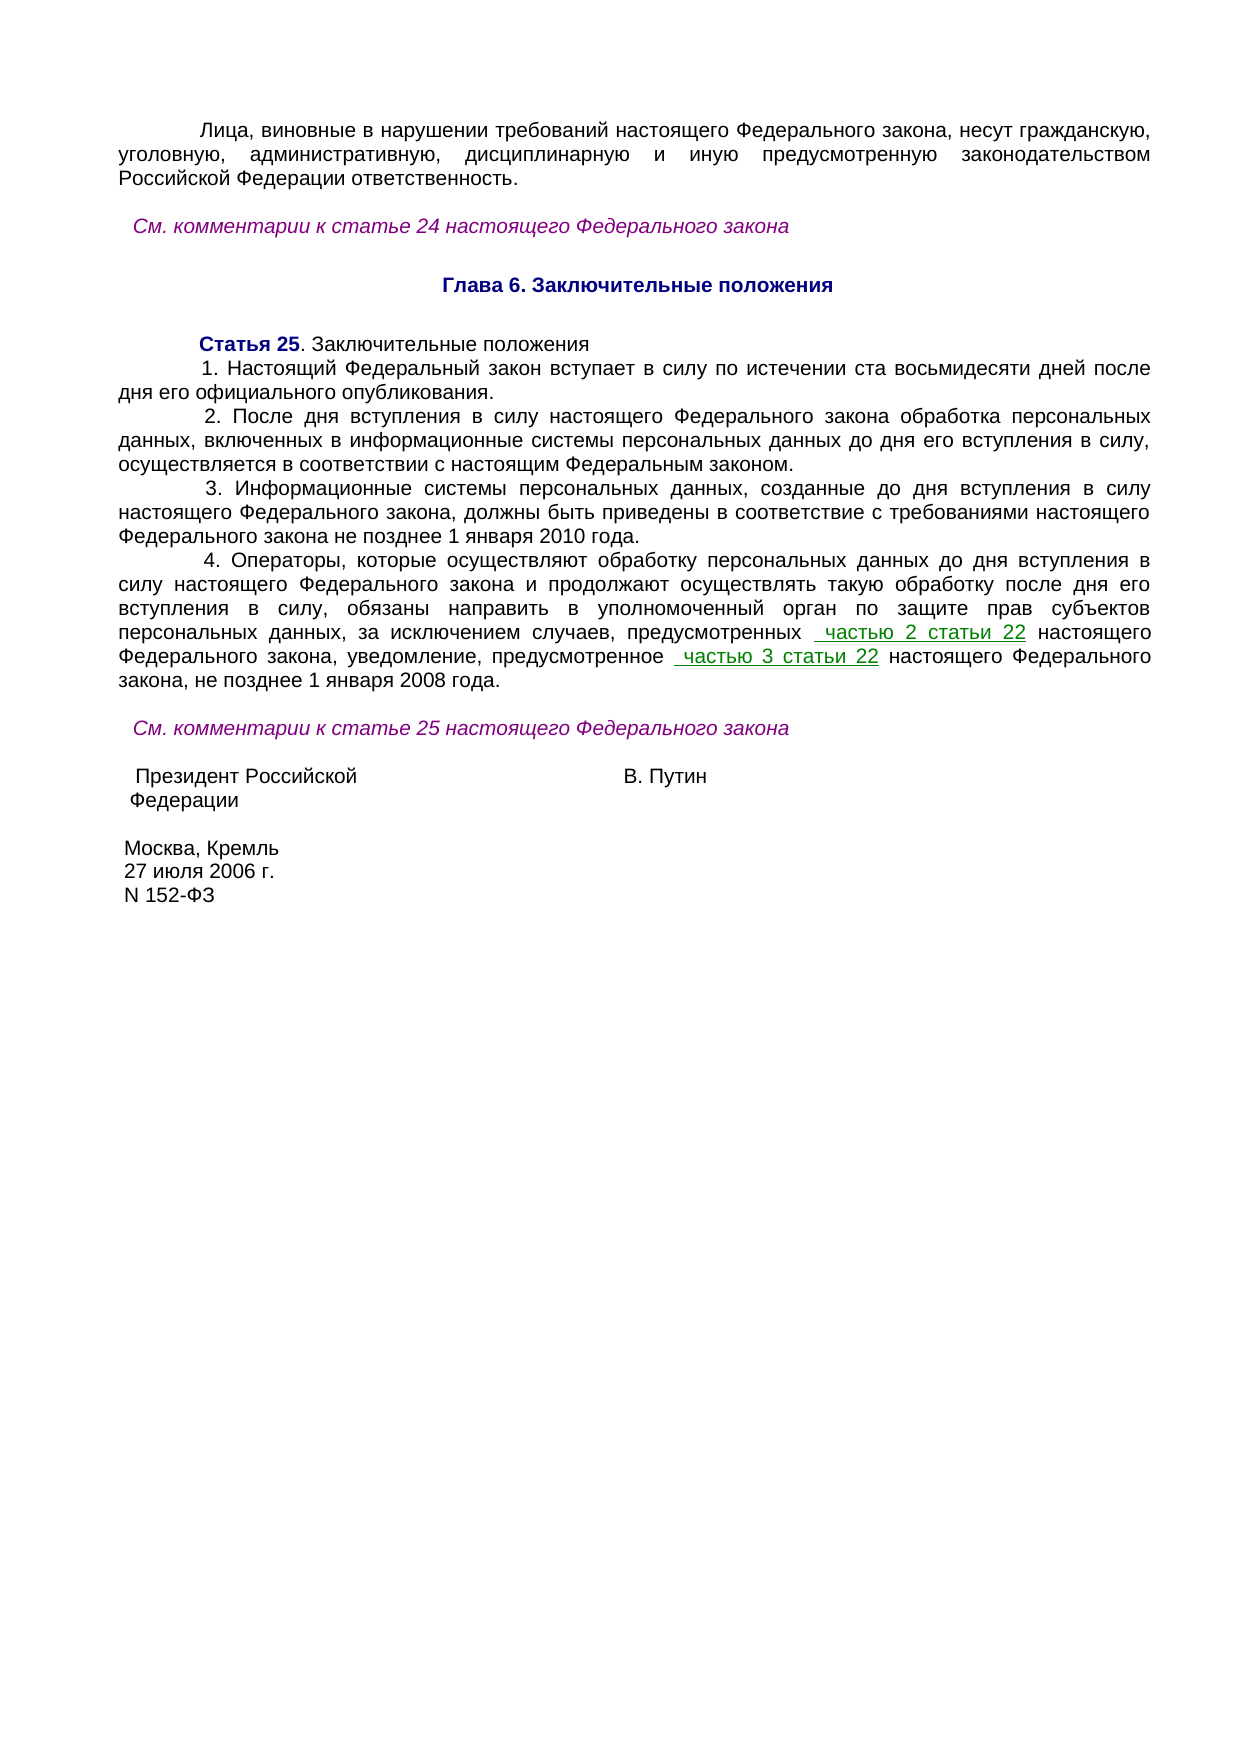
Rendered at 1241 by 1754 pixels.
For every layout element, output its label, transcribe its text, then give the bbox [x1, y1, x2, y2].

text См. комментарии к статье 25 настоящего Федерального закона [133, 716, 1152, 739]
text Статья 25. Заключительные положения [193, 332, 1152, 356]
subtitle Глава 6. Заключительные положения [118, 273, 1152, 297]
text 1. Настоящий Федеральный закон вступает в силу по истечении ста восьмидесяти дней после дня его официального опубликования. [118, 356, 1152, 404]
table_header В. Путин [418, 764, 718, 811]
text Москва, Кремль [118, 835, 1152, 859]
text 3. Информационные системы персональных данных, созданные до дня вступления в силу настоящего Федерального закона, должны быть приведены в соответствие с требованиями настоящего Федерального закона не позднее 1 января 2010 года. [118, 476, 1152, 548]
text 2. После дня вступления в силу настоящего Федерального закона обработка персональных данных, включенных в информационные системы персональных данных до дня его вступления в силу, осуществляется в соответствии с настоящим Федеральным законом. [118, 404, 1152, 476]
text 27 июля 2006 г. [118, 859, 1152, 883]
text См. комментарии к статье 24 настоящего Федерального закона [133, 214, 1152, 238]
text 4. Операторы, которые осуществляют обработку персональных данных до дня вступления в силу настоящего Федерального закона и продолжают осуществлять такую обработку после дня его вступления в силу, обязаны направить в уполномоченный орган по защите прав субъектов персональных данных, за исключением случаев, предусмотренных частью 2 статьи 22 настоящего Федерального закона, уведомление, предусмотренное частью 3 статьи 22 настоящего Федерального закона, не позднее 1 января 2008 года. [118, 548, 1152, 692]
text Лица, виновные в нарушении требований настоящего Федерального закона, несут гражданскую, уголовную, административную, дисциплинарную и иную предусмотренную законодательством Российской Федерации ответственность. [118, 118, 1152, 190]
table_header Президент Российской Федерации [118, 764, 418, 811]
text N 152-ФЗ [118, 883, 1152, 907]
